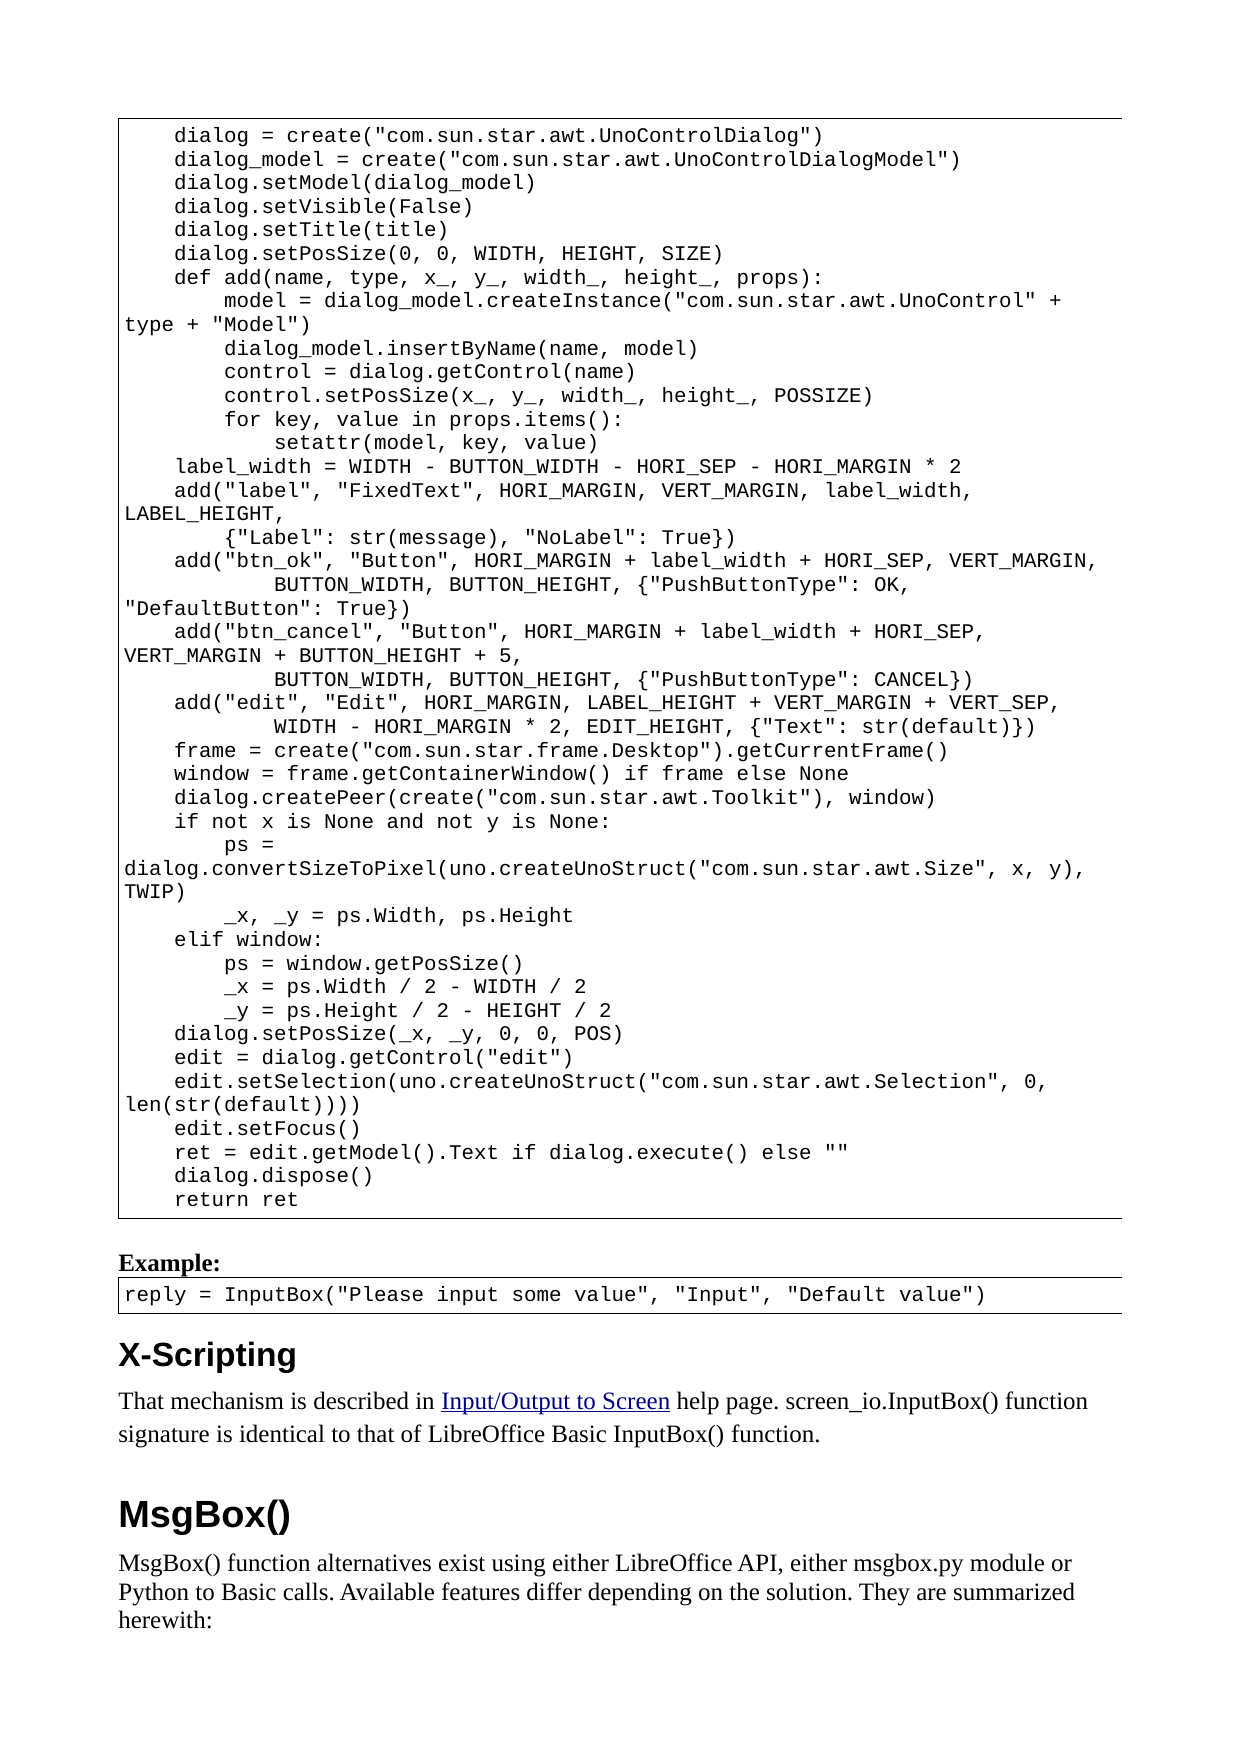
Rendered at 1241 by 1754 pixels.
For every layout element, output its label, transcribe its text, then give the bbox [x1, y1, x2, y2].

text MsgBox() function alternatives exist using either LibreOffice API, either msgbox.py module or Python to Basic calls. Available features differ depending on the solution. They are summarized herewith: [118, 1548, 1122, 1634]
text That mechanism is described in Input/Output to Screen help page. screen_io.InputBox() function signature is identical to that of LibreOffice Basic InputBox() function. [118, 1386, 1122, 1448]
table_header reply = InputBox("Please input some value", "Input", "Default value") [119, 1278, 1122, 1313]
subtitle MsgBox() [118, 1492, 1122, 1535]
text Example: [118, 1248, 1122, 1277]
subtitle X-Scripting [118, 1335, 1122, 1373]
table_header dialog = create("com.sun.star.awt.UnoControlDialog") dialog_model = create("com.sun.star.awt.UnoControlDialogModel") dialog.setModel(dialog_model) dialog.setVisible(False) dialog.setTitle(title) dialog.setPosSize(0, 0, WIDTH, HEIGHT, SIZE) def add(name, type, x_, y_, width_, height_, props): model = dialog_model.createInstance("com.sun.star.awt.UnoControl" + type + "Model") dialog_model.insertByName(name, model) control = dialog.getControl(name) control.setPosSize(x_, y_, width_, height_, POSSIZE) for key, value in props.items(): setattr(model, key, value) label_width = WIDTH - BUTTON_WIDTH - HORI_SEP - HORI_MARGIN * 2 add("label", "FixedText", HORI_MARGIN, VERT_MARGIN, label_width, LABEL_HEIGHT, {"Label": str(message), "NoLabel": True}) add("btn_ok", "Button", HORI_MARGIN + label_width + HORI_SEP, VERT_MARGIN, BUTTON_WIDTH, BUTTON_HEIGHT, {"PushButtonType": OK, "DefaultButton": True}) add("btn_cancel", "Button", HORI_MARGIN + label_width + HORI_SEP, VERT_MARGIN + BUTTON_HEIGHT + 5, BUTTON_WIDTH, BUTTON_HEIGHT, {"PushButtonType": CANCEL}) add("edit", "Edit", HORI_MARGIN, LABEL_HEIGHT + VERT_MARGIN + VERT_SEP, WIDTH - HORI_MARGIN * 2, EDIT_HEIGHT, {"Text": str(default)}) frame = create("com.sun.star.frame.Desktop").getCurrentFrame() window = frame.getContainerWindow() if frame else None dialog.createPeer(create("com.sun.star.awt.Toolkit"), window) if not x is None and not y is None: ps = dialog.convertSizeToPixel(uno.createUnoStruct("com.sun.star.awt.Size", x, y), TWIP) _x, _y = ps.Width, ps.Height elif window: ps = window.getPosSize() _x = ps.Width / 2 - WIDTH / 2 _y = ps.Height / 2 - HEIGHT / 2 dialog.setPosSize(_x, _y, 0, 0, POS) edit = dialog.getControl("edit") edit.setSelection(uno.createUnoStruct("com.sun.star.awt.Selection", 0, len(str(default)))) edit.setFocus() ret = edit.getModel().Text if dialog.execute() else "" dialog.dispose() return ret [119, 119, 1122, 1218]
